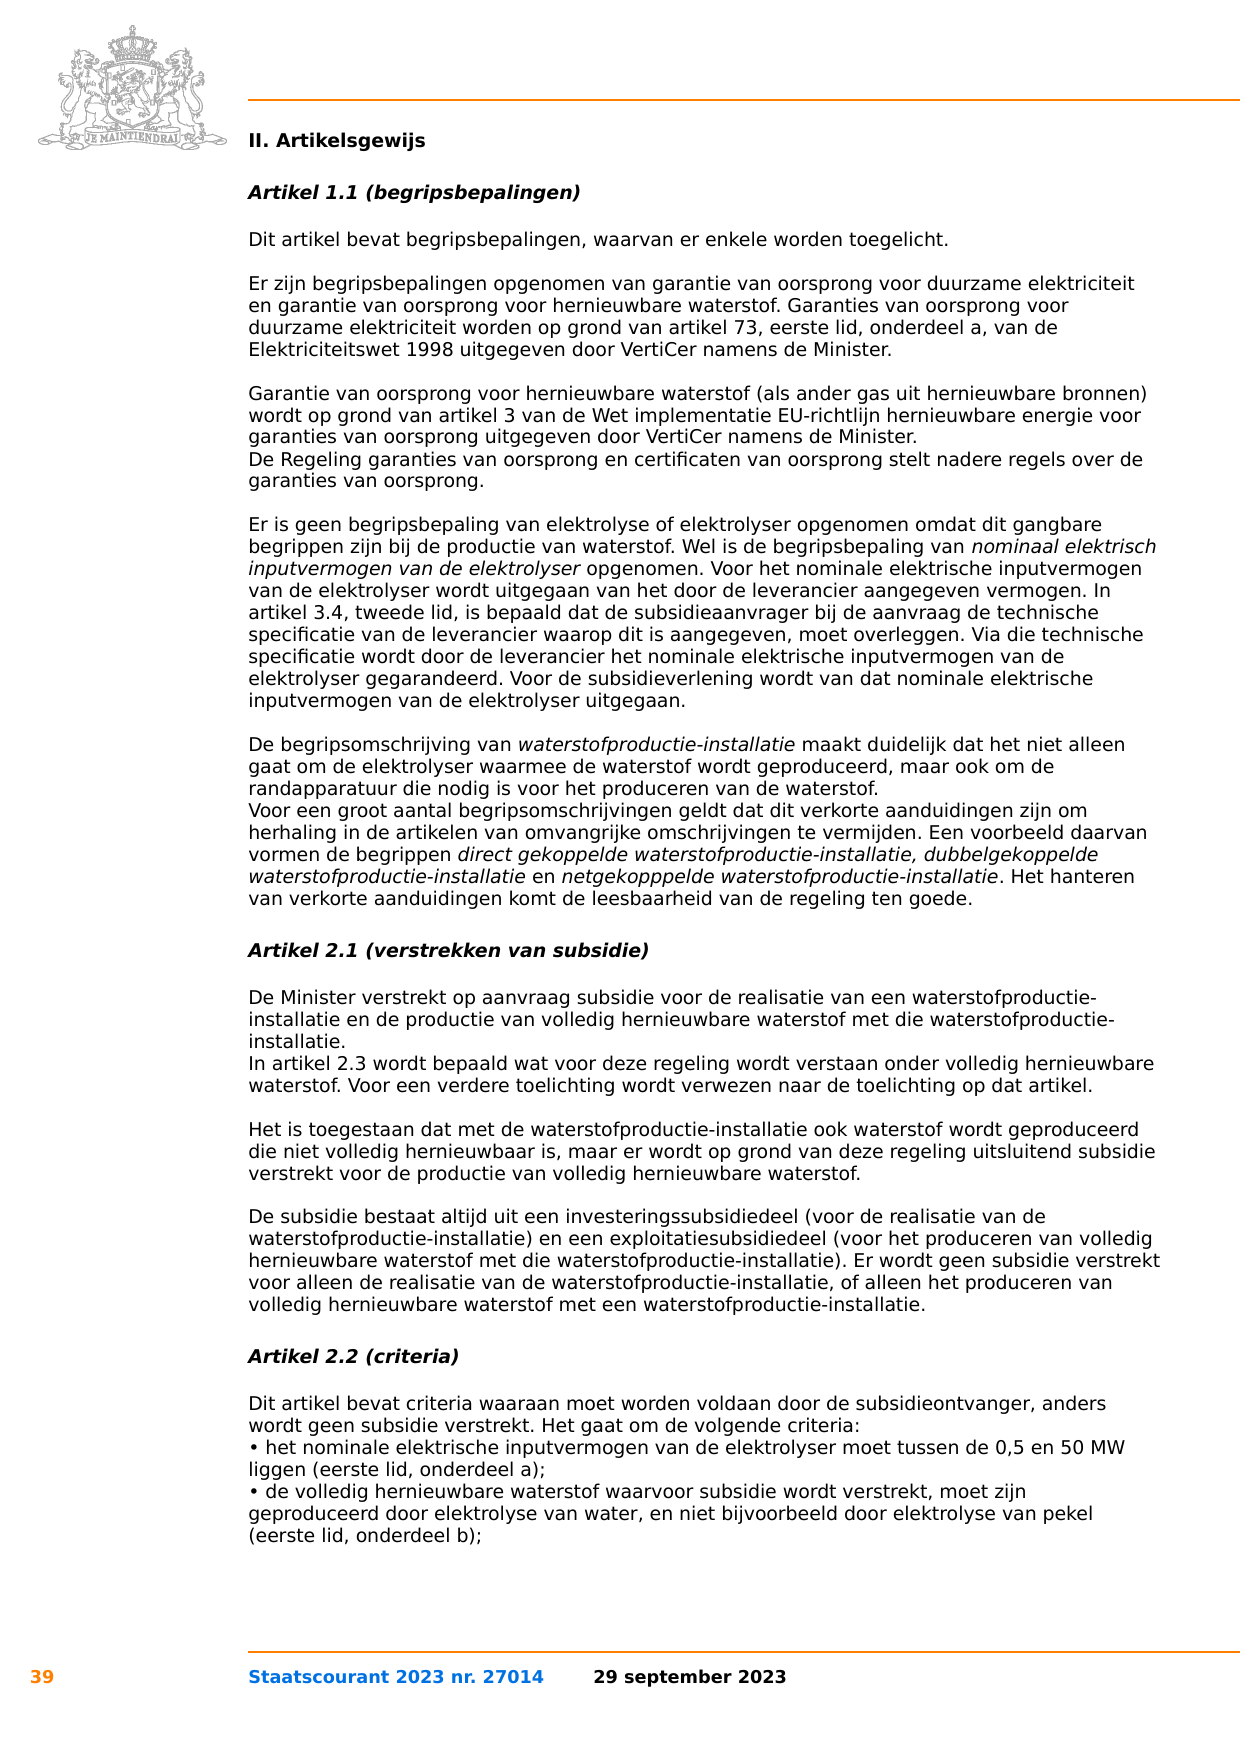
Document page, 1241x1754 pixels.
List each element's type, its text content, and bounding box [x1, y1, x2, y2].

text De Regeling garanties van oorsprong en certificaten van oorsprong stelt nadere regels over de garanties van oorsprong. [248, 448, 1163, 492]
text Het is toegestaan dat met de waterstofproductie-installatie ook waterstof wordt geproduceerd die niet volledig hernieuwbaar is, maar er wordt op grond van deze regeling uitsluitend subsidie verstrekt voor de productie van volledig hernieuwbare waterstof. [248, 1118, 1163, 1184]
text • de volledig hernieuwbare waterstof waarvoor subsidie wordt verstrekt, moet zijn geproduceerd door elektrolyse van water, en niet bijvoorbeeld door elektrolyse van pekel (eerste lid, onderdeel b); [248, 1481, 1163, 1547]
subtitle Artikel 1.1 (begripsbepalingen) [248, 182, 1163, 204]
text De Minister verstrekt op aanvraag subsidie voor de realisatie van een waterstofproductie-installatie en de productie van volledig hernieuwbare waterstof met die waterstofproductie-installatie. [248, 987, 1163, 1053]
text Dit artikel bevat criteria waaraan moet worden voldaan door de subsidieontvanger, anders wordt geen subsidie verstrekt. Het gaat om de volgende criteria: [248, 1393, 1163, 1437]
text De begripsomschrijving van waterstofproductie-installatie maakt duidelijk dat het niet alleen gaat om de elektrolyser waarmee de waterstof wordt geproduceerd, maar ook om de randapparatuur die nodig is voor het produceren van de waterstof. [248, 734, 1163, 800]
text Voor een groot aantal begripsomschrijvingen geldt dat dit verkorte aanduidingen zijn om herhaling in de artikelen van omvangrijke omschrijvingen te vermijden. Een voorbeeld daarvan vormen de begrippen direct gekoppelde waterstofproductie-installatie, dubbelgekoppelde waterstofproductie-installatie en netgekopppelde waterstofproductie-installatie. Het hanteren van verkorte aanduidingen komt de leesbaarheid van de regeling ten goede. [248, 800, 1163, 910]
subtitle Artikel 2.1 (verstrekken van subsidie) [248, 940, 1163, 962]
text In artikel 2.3 wordt bepaald wat voor deze regeling wordt verstaan onder volledig hernieuwbare waterstof. Voor een verdere toelichting wordt verwezen naar de toelichting op dat artikel. [248, 1053, 1163, 1097]
text Er zijn begripsbepalingen opgenomen van garantie van oorsprong voor duurzame elektriciteit en garantie van oorsprong voor hernieuwbare waterstof. Garanties van oorsprong voor duurzame elektriciteit worden op grond van artikel 73, eerste lid, onderdeel a, van de Elektriciteitswet 1998 uitgegeven door VertiCer namens de Minister. [248, 273, 1163, 361]
subtitle II. Artikelsgewijs [248, 130, 1163, 152]
subtitle Artikel 2.2 (criteria) [248, 1346, 1163, 1368]
text Dit artikel bevat begripsbepalingen, waarvan er enkele worden toegelicht. [248, 229, 1163, 251]
text Garantie van oorsprong voor hernieuwbare waterstof (als ander gas uit hernieuwbare bronnen) wordt op grond van artikel 3 van de Wet implementatie EU-richtlijn hernieuwbare energie voor garanties van oorsprong uitgegeven door VertiCer namens de Minister. [248, 382, 1163, 448]
text Er is geen begripsbepaling van elektrolyse of elektrolyser opgenomen omdat dit gangbare begrippen zijn bij de productie van waterstof. Wel is de begripsbepaling van nominaal elektrisch inputvermogen van de elektrolyser opgenomen. Voor het nominale elektrische inputvermogen van de elektrolyser wordt uitgegaan van het door de leverancier aangegeven vermogen. In artikel 3.4, tweede lid, is bepaald dat de subsidieaanvrager bij de aanvraag de technische specificatie van de leverancier waarop dit is aangegeven, moet overleggen. Via die technische specificatie wordt door de leverancier het nominale elektrische inputvermogen van de elektrolyser gegarandeerd. Voor de subsidieverlening wordt van dat nominale elektrische inputvermogen van de elektrolyser uitgegaan. [248, 514, 1163, 712]
text • het nominale elektrische inputvermogen van de elektrolyser moet tussen de 0,5 en 50 MW liggen (eerste lid, onderdeel a); [248, 1437, 1163, 1481]
picture [38, 25, 227, 150]
text De subsidie bestaat altijd uit een investeringssubsidiedeel (voor de realisatie van de waterstofproductie-installatie) en een exploitatiesubsidiedeel (voor het produceren van volledig hernieuwbare waterstof met die waterstofproductie-installatie). Er wordt geen subsidie verstrekt voor alleen de realisatie van de waterstofproductie-installatie, of alleen het produceren van volledig hernieuwbare waterstof met een waterstofproductie-installatie. [248, 1206, 1163, 1316]
